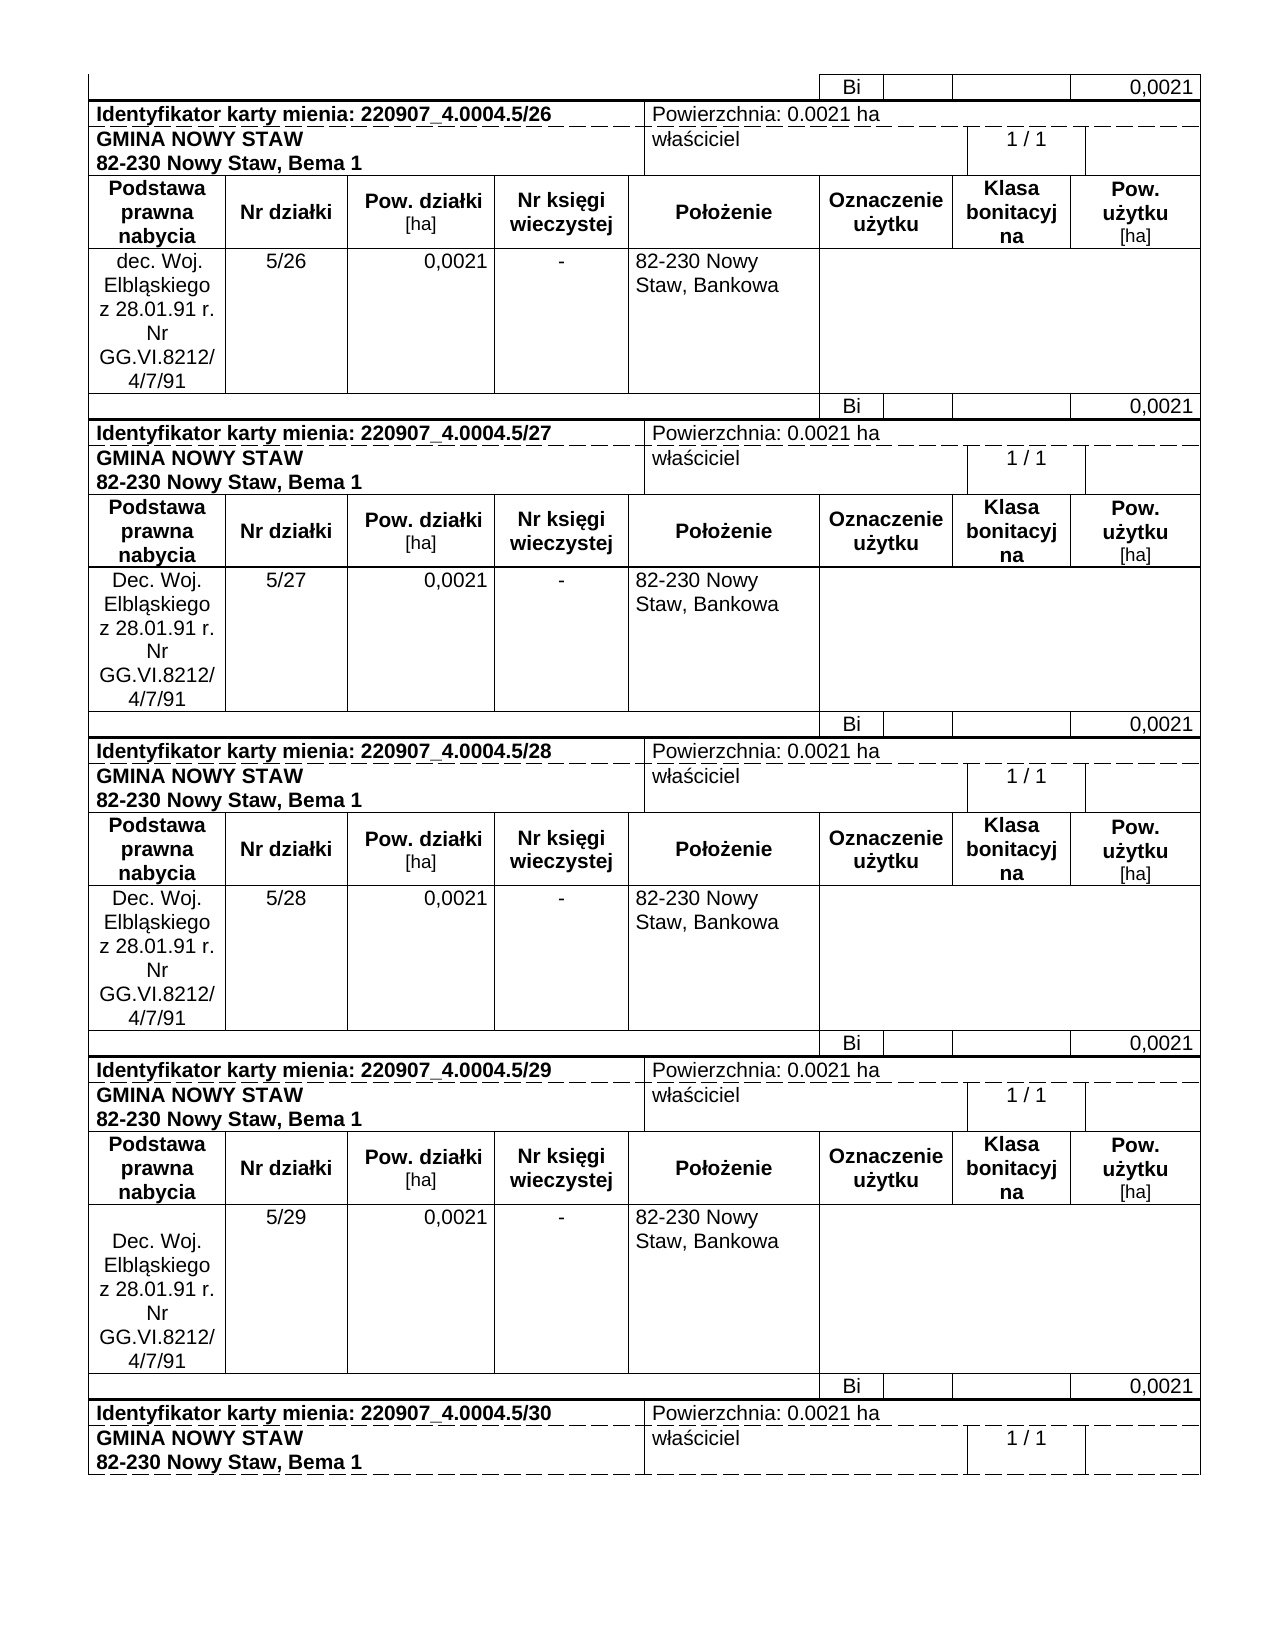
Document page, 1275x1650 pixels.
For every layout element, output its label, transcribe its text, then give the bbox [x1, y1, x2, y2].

table_cell Bi [820, 712, 883, 736]
table_cell Bi [820, 1031, 883, 1055]
table_cell Pow. działki [ha] [348, 495, 494, 566]
table_cell [89, 394, 819, 417]
table_cell Położenie [629, 1132, 819, 1204]
table_cell GMINA NOWY STAW 82-230 Nowy Staw, Bema 1 [89, 1082, 644, 1131]
table_cell 82-230 Nowy Staw, Bankowa [629, 249, 819, 392]
table_cell [89, 1374, 819, 1398]
table_cell Podstawa prawna nabycia [89, 1132, 225, 1204]
table_cell właściciel [645, 126, 967, 175]
table_cell 5/29 [226, 1205, 347, 1373]
table_cell 1 / 1 [968, 445, 1085, 493]
table_cell Nr działki [226, 813, 347, 885]
table_cell dec. Woj. Elbląskiego z 28.01.91 r. Nr GG.VI.8212/4/7/91 [89, 249, 225, 392]
table_cell Nr księgi wieczystej [495, 176, 628, 248]
table_cell [1086, 445, 1200, 493]
table_cell 1 / 1 [968, 1425, 1085, 1474]
table_cell Położenie [629, 176, 819, 248]
table_cell 5/26 [226, 249, 347, 392]
table_cell Podstawa prawna nabycia [89, 495, 225, 566]
table_cell [1086, 1082, 1200, 1131]
table_cell 0,0021 [1071, 1031, 1200, 1055]
table_cell Identyfikator karty mienia: 220907_4.0004.5/27 [89, 421, 644, 444]
table_cell Pow. działki [ha] [348, 176, 494, 248]
table_cell [820, 249, 1200, 392]
table_cell [953, 394, 1070, 417]
table_cell Pow. działki [ha] [348, 813, 494, 885]
table_cell Nr działki [226, 1132, 347, 1204]
table_cell Identyfikator karty mienia: 220907_4.0004.5/28 [89, 739, 644, 763]
table_cell - [495, 568, 628, 711]
table_cell [89, 1031, 819, 1055]
table_cell właściciel [645, 763, 967, 812]
table_cell Oznaczenie użytku [820, 176, 952, 248]
table_cell Dec. Woj. Elbląskiego z 28.01.91 r. Nr GG.VI.8212/4/7/91 [89, 886, 225, 1030]
table_cell GMINA NOWY STAW 82-230 Nowy Staw, Bema 1 [89, 763, 644, 812]
table_cell Klasa bonitacyjna [953, 495, 1070, 566]
table_cell 0,0021 [348, 249, 494, 392]
table_cell 0,0021 [1071, 75, 1200, 99]
table_cell właściciel [645, 1425, 967, 1474]
table_cell 1 / 1 [968, 763, 1085, 812]
table_cell 82-230 Nowy Staw, Bankowa [629, 568, 819, 711]
table_cell [953, 712, 1070, 736]
table_cell Powierzchnia: 0.0021 ha [645, 102, 1200, 126]
table_cell Powierzchnia: 0.0021 ha [645, 1401, 1200, 1425]
table_cell Nr działki [226, 176, 347, 248]
table_cell [1086, 763, 1200, 812]
table_cell Oznaczenie użytku [820, 813, 952, 885]
table_cell 5/28 [226, 886, 347, 1030]
table_cell Powierzchnia: 0.0021 ha [645, 421, 1200, 444]
table_cell [89, 712, 819, 736]
table_cell Nr działki [226, 495, 347, 566]
table_cell [89, 74, 819, 99]
table_cell 0,0021 [1071, 1374, 1200, 1398]
table_cell 0,0021 [348, 568, 494, 711]
table_cell Bi [820, 75, 883, 99]
table_cell [953, 1031, 1070, 1055]
table_cell 0,0021 [1071, 394, 1200, 417]
table_cell [820, 886, 1200, 1030]
table_cell Bi [820, 394, 883, 417]
table_cell GMINA NOWY STAW 82-230 Nowy Staw, Bema 1 [89, 1425, 644, 1474]
table_cell Klasa bonitacyjna [953, 1132, 1070, 1204]
table_cell Klasa bonitacyjna [953, 176, 1070, 248]
table_cell Położenie [629, 813, 819, 885]
table_cell [884, 712, 952, 736]
table_cell Oznaczenie użytku [820, 495, 952, 566]
table_cell GMINA NOWY STAW 82-230 Nowy Staw, Bema 1 [89, 445, 644, 493]
table_cell Identyfikator karty mienia: 220907_4.0004.5/29 [89, 1058, 644, 1082]
table_cell Powierzchnia: 0.0021 ha [645, 739, 1200, 763]
table_cell właściciel [645, 1082, 967, 1131]
table_cell Podstawa prawna nabycia [89, 176, 225, 248]
table_cell Klasa bonitacyjna [953, 813, 1070, 885]
table_cell Oznaczenie użytku [820, 1132, 952, 1204]
table_cell Pow. użytku [ha] [1071, 495, 1200, 566]
table_cell Pow. działki [ha] [348, 1132, 494, 1204]
table_cell GMINA NOWY STAW 82-230 Nowy Staw, Bema 1 [89, 126, 644, 175]
table_cell [953, 1374, 1070, 1398]
table_cell 0,0021 [1071, 712, 1200, 736]
table_cell 1 / 1 [968, 126, 1085, 175]
table_cell [884, 394, 952, 417]
table_cell 0,0021 [348, 1205, 494, 1373]
table_cell Podstawa prawna nabycia [89, 813, 225, 885]
table_cell Pow. użytku [ha] [1071, 176, 1200, 248]
table_cell [1086, 1425, 1200, 1474]
table_cell Identyfikator karty mienia: 220907_4.0004.5/30 [89, 1401, 644, 1425]
table_cell - [495, 1205, 628, 1373]
table_cell Nr księgi wieczystej [495, 495, 628, 566]
table_cell [953, 75, 1070, 99]
table_cell [1086, 126, 1200, 175]
table_cell 0,0021 [348, 886, 494, 1030]
table_cell 82-230 Nowy Staw, Bankowa [629, 886, 819, 1030]
table_cell 82-230 Nowy Staw, Bankowa [629, 1205, 819, 1373]
table_cell Położenie [629, 495, 819, 566]
table_cell [820, 568, 1200, 711]
table_cell Identyfikator karty mienia: 220907_4.0004.5/26 [89, 102, 644, 126]
table_cell Nr księgi wieczystej [495, 813, 628, 885]
table_cell [820, 1205, 1200, 1373]
table_cell Nr księgi wieczystej [495, 1132, 628, 1204]
table_cell [884, 1031, 952, 1055]
table_cell 5/27 [226, 568, 347, 711]
table_cell Pow. użytku [ha] [1071, 813, 1200, 885]
table_cell właściciel [645, 445, 967, 493]
table_cell [884, 75, 952, 99]
table_cell Pow. użytku [ha] [1071, 1132, 1200, 1204]
table_cell - [495, 886, 628, 1030]
table_cell [884, 1374, 952, 1398]
table_cell 1 / 1 [968, 1082, 1085, 1131]
table_cell Powierzchnia: 0.0021 ha [645, 1058, 1200, 1082]
table_cell - [495, 249, 628, 392]
table_cell Bi [820, 1374, 883, 1398]
table_cell Dec. Woj. Elbląskiego z 28.01.91 r. Nr GG.VI.8212/4/7/91 [89, 568, 225, 711]
table_cell Dec. Woj. Elbląskiego z 28.01.91 r. Nr GG.VI.8212/4/7/91 [89, 1205, 225, 1373]
